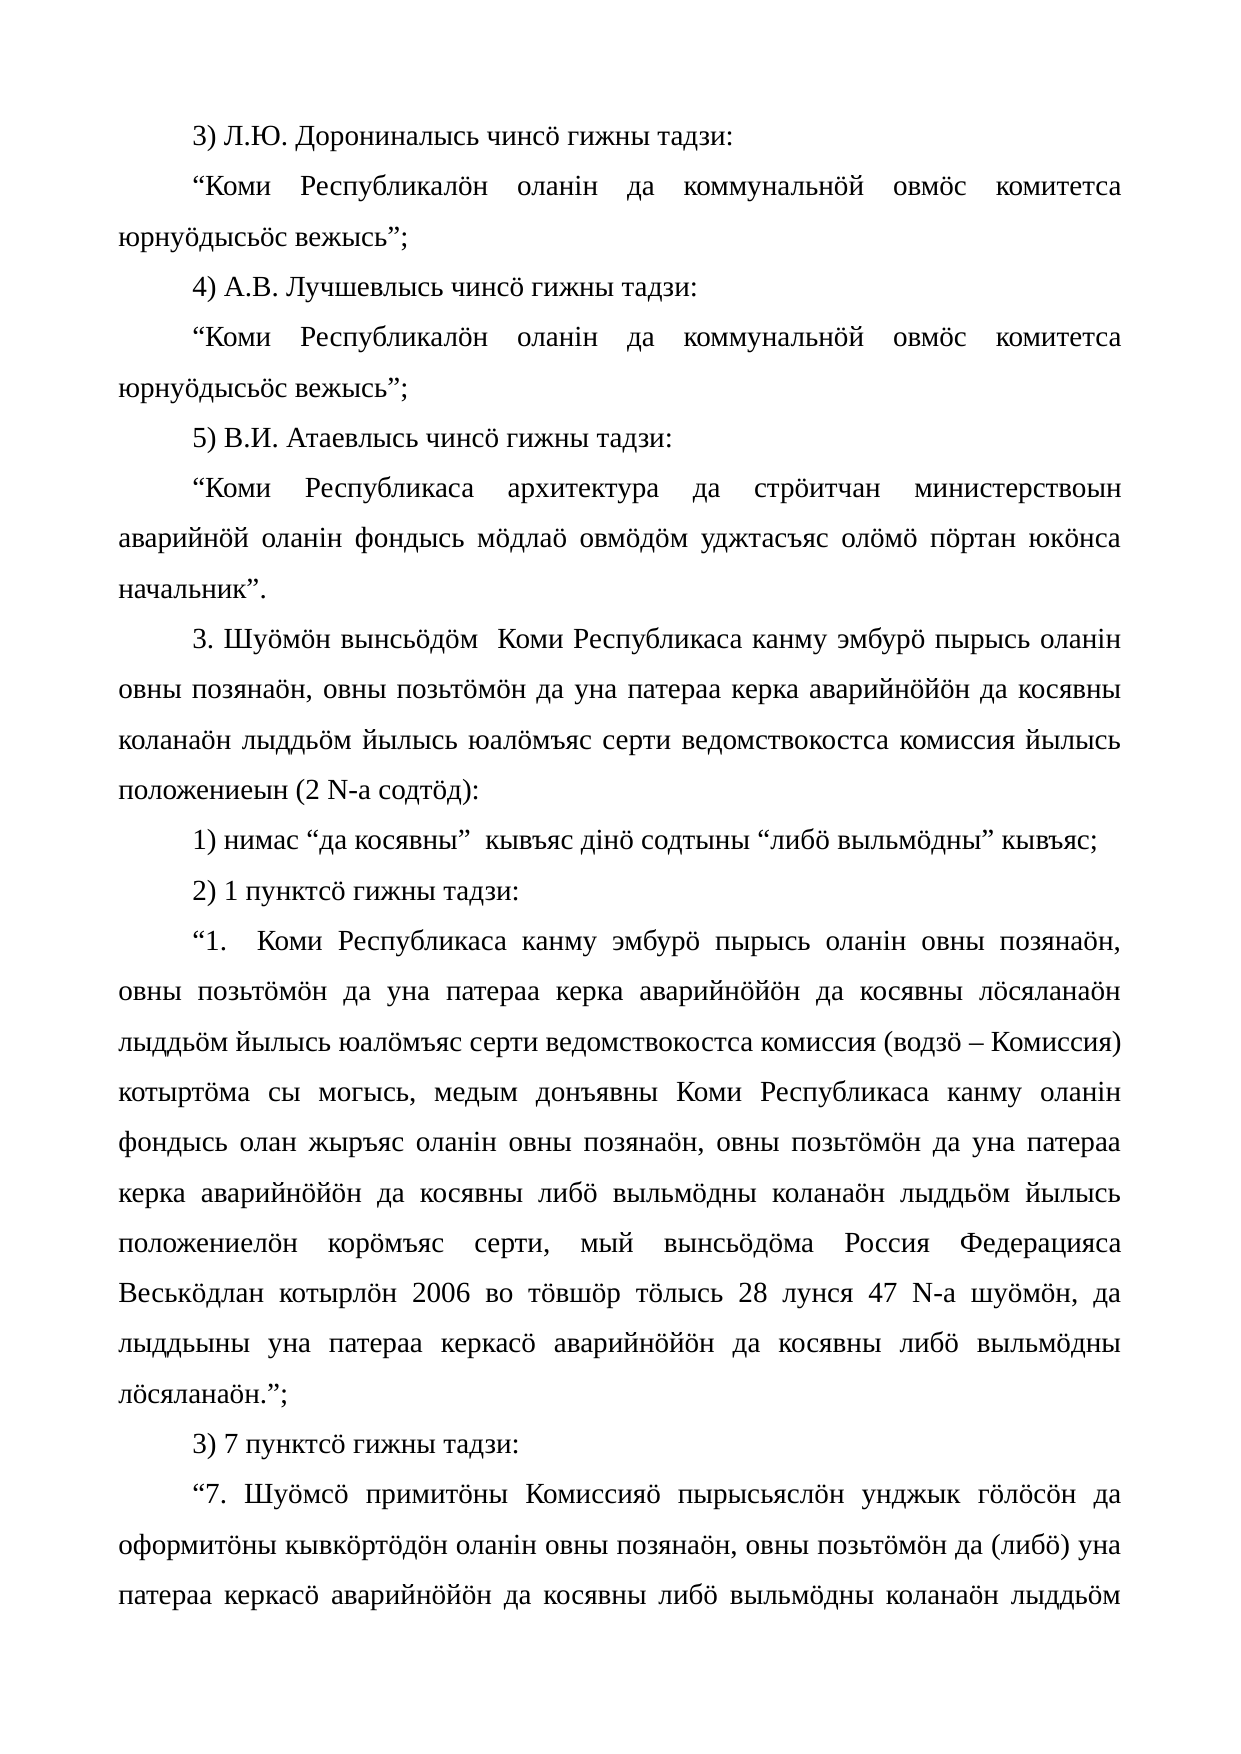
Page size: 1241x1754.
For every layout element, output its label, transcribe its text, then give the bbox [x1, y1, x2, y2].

text “Коми Республикаса архитектура да стрӧитчан министерствоын аварийнӧй оланін фондысь мӧдлаӧ овмӧдӧм уджтасъяс олӧмӧ пӧртан юкӧнса начальник”. [118, 470, 1122, 604]
text “7. Шуӧмсӧ примитӧны Комиссияӧ пырысьяслӧн унджык гӧлӧсӧн да оформитӧны кывкӧртӧдӧн оланін овны позянаӧн, овны позьтӧмӧн да (либӧ) уна патераа керкасӧ аварийнӧйӧн да косявны либӧ выльмӧдны коланаӧн лыддьӧм [118, 1477, 1122, 1611]
text 5) В.И. Атаевлысь чинсӧ гижны тадзи: [118, 420, 1122, 453]
text 2) 1 пунктсӧ гижны тадзи: [118, 873, 1122, 906]
text 3) Л.Ю. Дорониналысь чинсӧ гижны тадзи: [118, 118, 1122, 152]
text 1) нимас “да косявны” кывъяс дінӧ содтыны “либӧ выльмӧдны” кывъяс; [118, 822, 1122, 856]
text 4) А.В. Лучшевлысь чинсӧ гижны тадзи: [118, 269, 1122, 303]
text 3) 7 пунктсӧ гижны тадзи: [118, 1426, 1122, 1460]
text “Коми Республикалӧн оланін да коммунальнӧй овмӧс комитетса юрнуӧдысьӧс вежысь”; [118, 319, 1122, 403]
text 3. Шуӧмӧн вынсьӧдӧм Коми Республикаса канму эмбурӧ пырысь оланін овны позянаӧн, овны позьтӧмӧн да уна патераа керка аварийнӧйӧн да косявны коланаӧн лыддьӧм йылысь юалӧмъяс серти ведомствокостса комиссия йылысь положениеын (2 N-а содтӧд): [118, 621, 1122, 806]
text “1. Коми Республикаса канму эмбурӧ пырысь оланін овны позянаӧн, овны позьтӧмӧн да уна патераа керка аварийнӧйӧн да косявны лӧсяланаӧн лыддьӧм йылысь юалӧмъяс серти ведомствокостса комиссия (водзӧ – Комиссия) котыртӧма сы могысь, медым донъявны Коми Республикаса канму оланін фондысь олан жыръяс оланін овны позянаӧн, овны позьтӧмӧн да уна патераа керка аварийнӧйӧн да косявны либӧ выльмӧдны коланаӧн лыддьӧм йылысь положениелӧн корӧмъяс серти, мый вынсьӧдӧма Россия Федерацияса Веськӧдлан котырлӧн 2006 во тӧвшӧр тӧлысь 28 лунся 47 N-а шуӧмӧн, да лыддьыны уна патераа керкасӧ аварийнӧйӧн да косявны либӧ выльмӧдны лӧсяланаӧн.”; [118, 923, 1122, 1409]
text “Коми Республикалӧн оланін да коммунальнӧй овмӧс комитетса юрнуӧдысьӧс вежысь”; [118, 168, 1122, 252]
